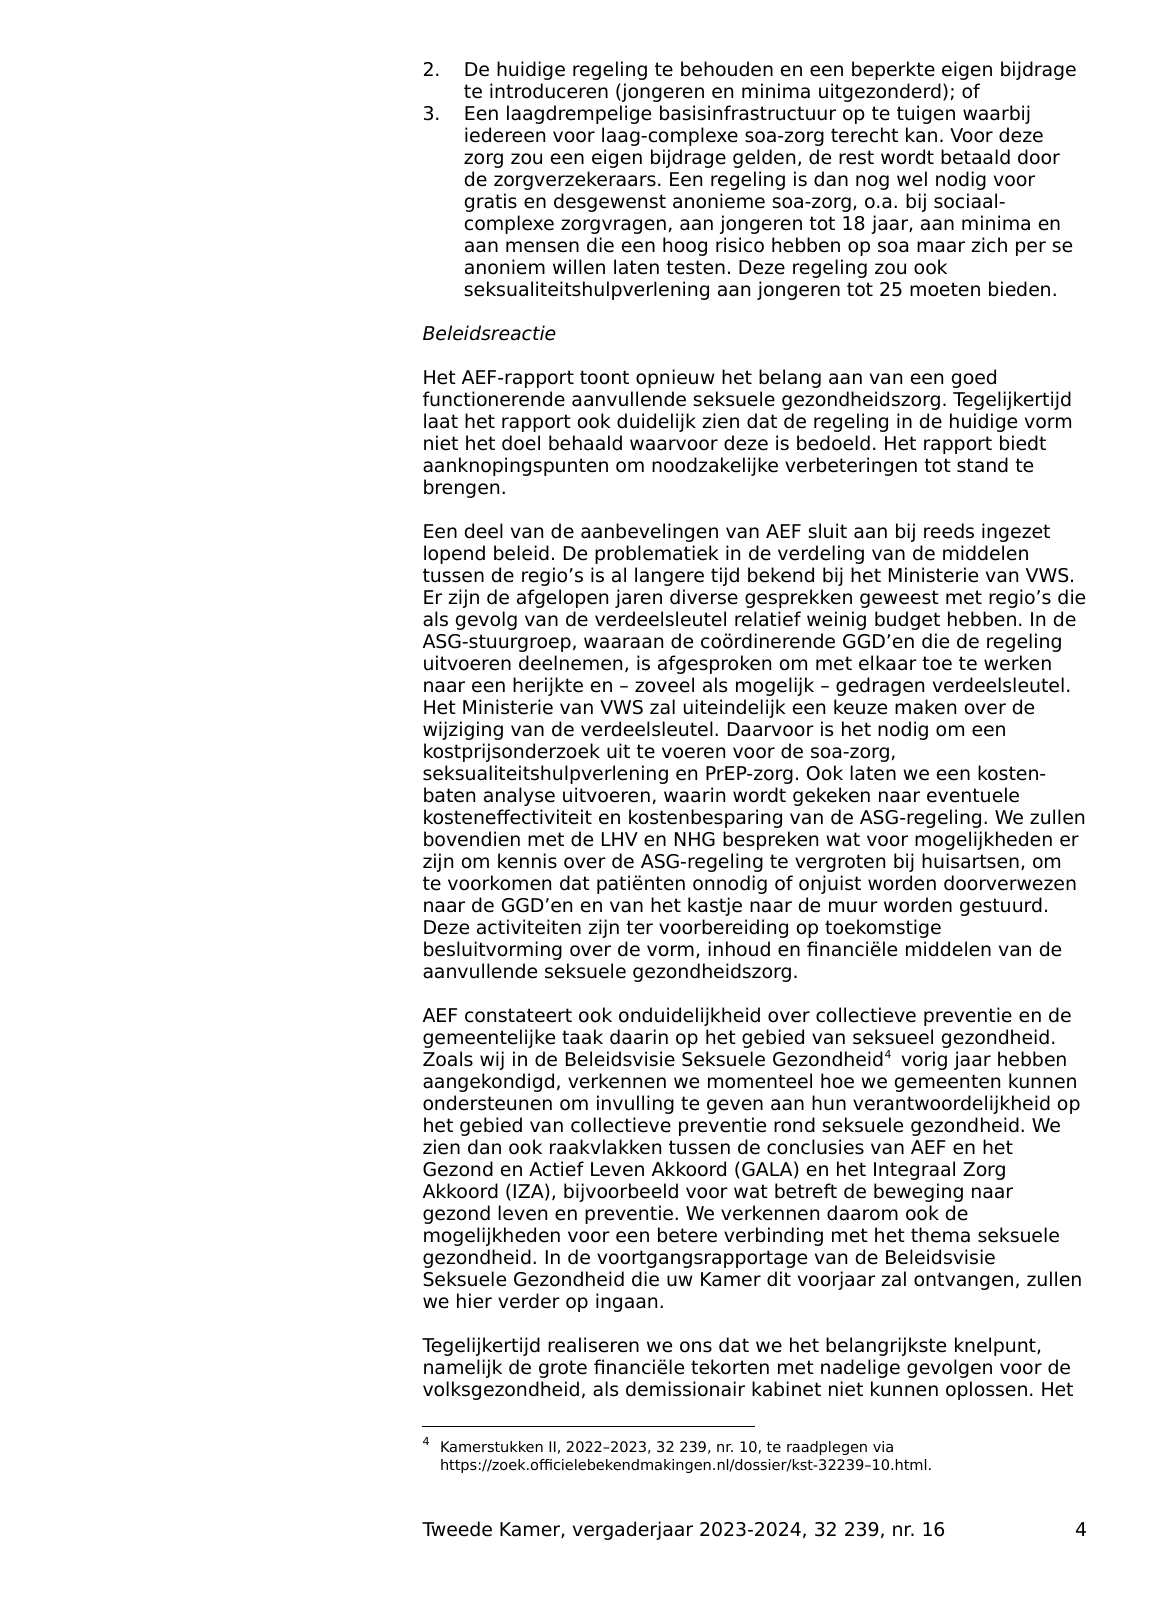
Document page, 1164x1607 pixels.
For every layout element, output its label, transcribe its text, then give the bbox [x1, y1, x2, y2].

text Het AEF-rapport toont opnieuw het belang aan van een goed functionerende aanvullende seksuele gezondheidszorg. Tegelijkertijd laat het rapport ook duidelijk zien dat de regeling in de huidige vorm niet het doel behaald waarvoor deze is bedoeld. Het rapport biedt aanknopingspunten om noodzakelijke verbeteringen tot stand te brengen. [422, 367, 1087, 499]
text 3. Een laagdrempelige basisinfrastructuur op te tuigen waarbij iedereen voor laag-complexe soa-zorg terecht kan. Voor deze zorg zou een eigen bijdrage gelden, de rest wordt betaald door de zorgverzekeraars. Een regeling is dan nog wel nodig voor gratis en desgewenst anonieme soa-zorg, o.a. bij sociaal-complexe zorgvragen, aan jongeren tot 18 jaar, aan minima en aan mensen die een hoog risico hebben op soa maar zich per se anoniem willen laten testen. Deze regeling zou ook seksualiteitshulpverlening aan jongeren tot 25 moeten bieden. [422, 103, 1087, 301]
text Een deel van de aanbevelingen van AEF sluit aan bij reeds ingezet lopend beleid. De problematiek in de verdeling van de middelen tussen de regio’s is al langere tijd bekend bij het Ministerie van VWS. Er zijn de afgelopen jaren diverse gesprekken geweest met regio’s die als gevolg van de verdeelsleutel relatief weinig budget hebben. In de ASG-stuurgroep, waaraan de coördinerende GGD’en die de regeling uitvoeren deelnemen, is afgesproken om met elkaar toe te werken naar een herijkte en – zoveel als mogelijk – gedragen verdeelsleutel. Het Ministerie van VWS zal uiteindelijk een keuze maken over de wijziging van de verdeelsleutel. Daarvoor is het nodig om een kostprijsonderzoek uit te voeren voor de soa-zorg, seksualiteitshulpverlening en PrEP-zorg. Ook laten we een kosten-baten analyse uitvoeren, waarin wordt gekeken naar eventuele kosteneffectiviteit en kostenbesparing van de ASG-regeling. We zullen bovendien met de LHV en NHG bespreken wat voor mogelijkheden er zijn om kennis over de ASG-regeling te vergroten bij huisartsen, om te voorkomen dat patiënten onnodig of onjuist worden doorverwezen naar de GGD’en en van het kastje naar de muur worden gestuurd. Deze activiteiten zijn ter voorbereiding op toekomstige besluitvorming over de vorm, inhoud en financiële middelen van de aanvullende seksuele gezondheidszorg. [422, 521, 1087, 983]
text Tegelijkertijd realiseren we ons dat we het belangrijkste knelpunt, namelijk de grote financiële tekorten met nadelige gevolgen voor de volksgezondheid, als demissionair kabinet niet kunnen oplossen. Het [422, 1335, 1087, 1401]
text 2. De huidige regeling te behouden en een beperkte eigen bijdrage te introduceren (jongeren en minima uitgezonderd); of [422, 59, 1087, 103]
text AEF constateert ook onduidelijkheid over collectieve preventie en de gemeentelijke taak daarin op het gebied van seksueel gezondheid. Zoals wij in de Beleidsvisie Seksuele Gezondheid vorig jaar hebben aangekondigd, verkennen we momenteel hoe we gemeenten kunnen ondersteunen om invulling te geven aan hun verantwoordelijkheid op het gebied van collectieve preventie rond seksuele gezondheid. We zien dan ook raakvlakken tussen de conclusies van AEF en het Gezond en Actief Leven Akkoord (GALA) en het Integraal Zorg Akkoord (IZA), bijvoorbeeld voor wat betreft de beweging naar gezond leven en preventie. We verkennen daarom ook de mogelijkheden voor een betere verbinding met het thema seksuele gezondheid. In de voortgangsrapportage van de Beleidsvisie Seksuele Gezondheid die uw Kamer dit voorjaar zal ontvangen, zullen we hier verder op ingaan. [422, 1005, 1087, 1313]
subtitle Beleidsreactie [422, 323, 1087, 345]
text Kamerstukken II, 2022–2023, 32 239, nr. 10, te raadplegen via https://zoek.officielebekendmakingen.nl/dossier/kst-32239–10.html. [422, 1435, 1087, 1474]
